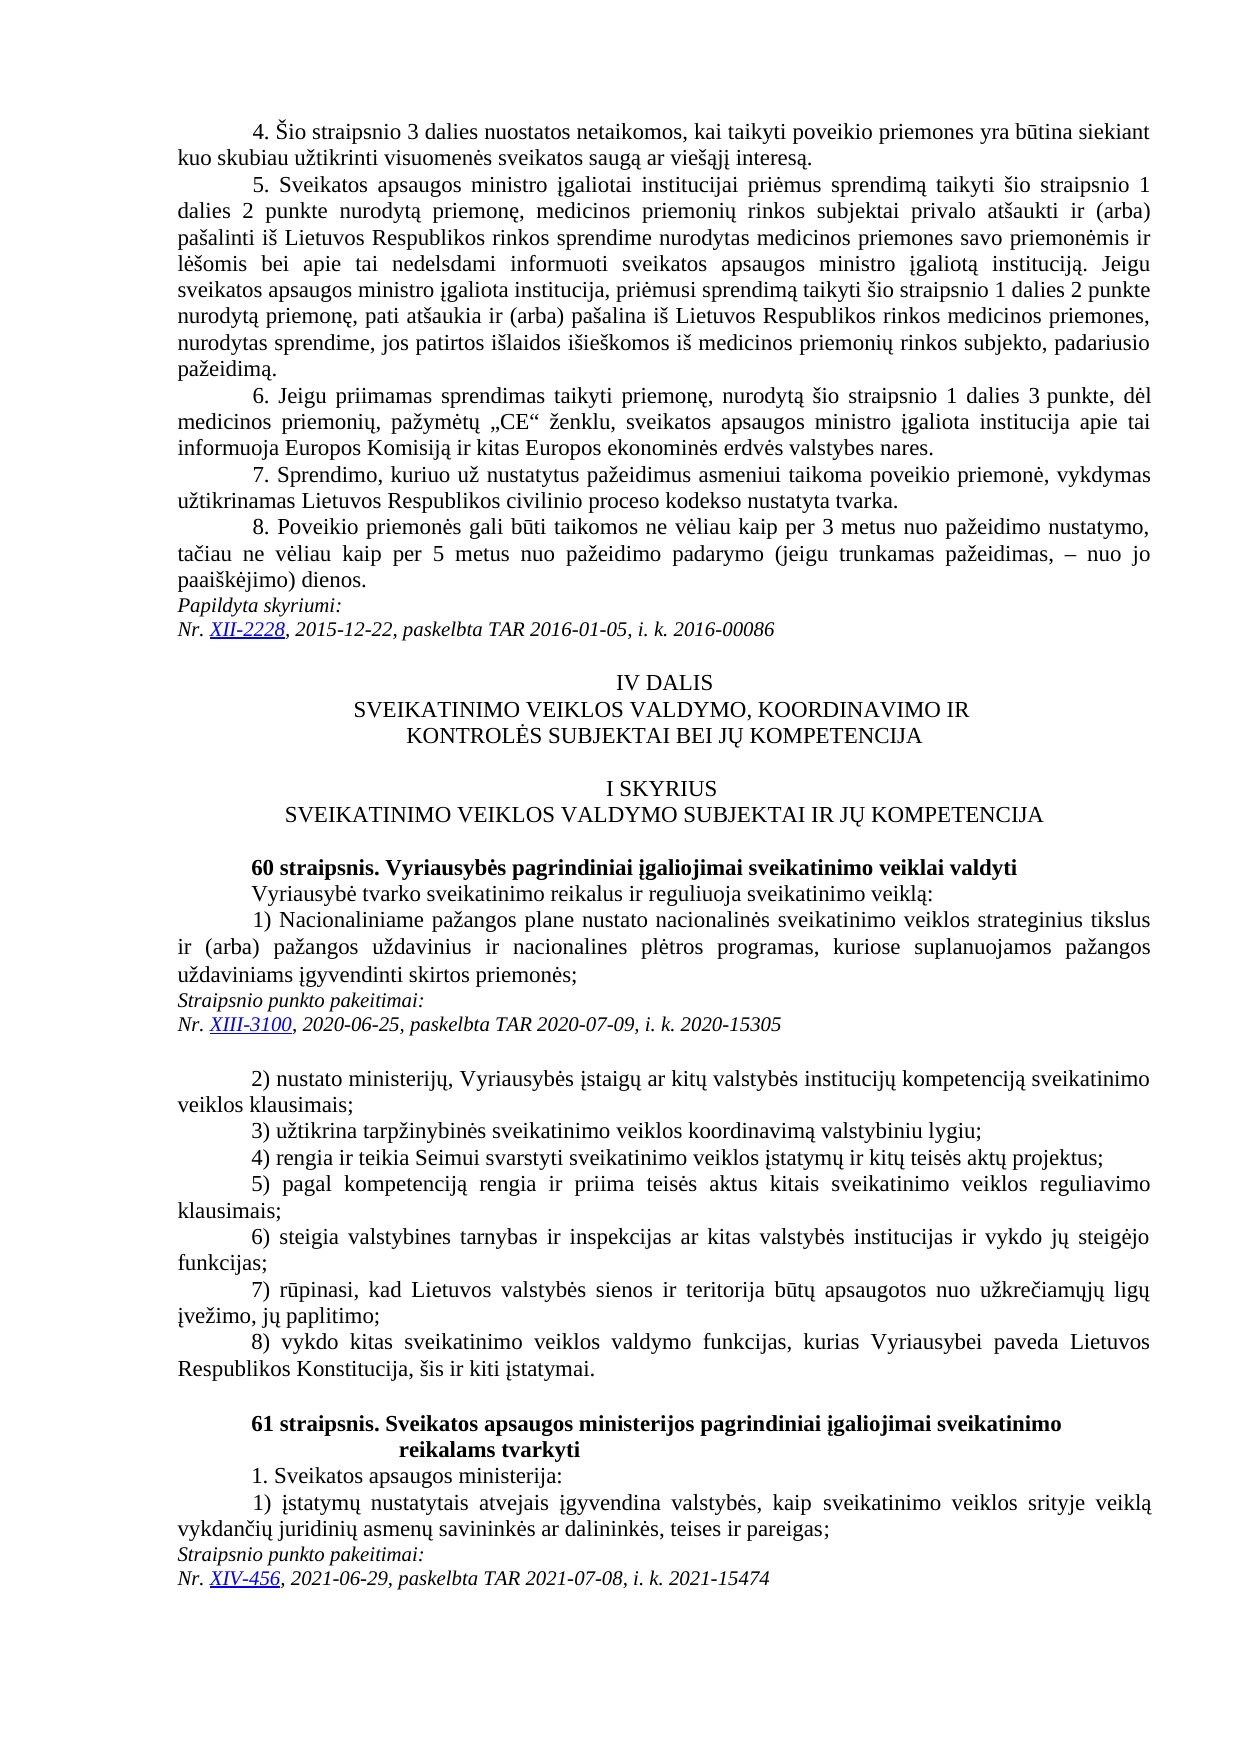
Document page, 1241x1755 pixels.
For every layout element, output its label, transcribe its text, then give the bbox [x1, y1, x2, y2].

text Nr. XIII-3100, 2020-06-25, paskelbta TAR 2020-07-09, i. k. 2020-15305 [177, 1012, 1152, 1036]
text Nr. XII-2228, 2015-12-22, paskelbta TAR 2016-01-05, i. k. 2016-00086 [177, 617, 1152, 641]
text 6. Jeigu priimamas sprendimas taikyti priemonę, nurodytą šio straipsnio 1 dalies 3 punkte, dėl medicinos priemonių, pažymėtų „CE“ ženklu, sveikatos apsaugos ministro įgaliota institucija apie tai informuoja Europos Komisiją ir kitas Europos ekonominės erdvės valstybes nares. [177, 382, 1152, 461]
text 1. Sveikatos apsaugos ministerija: [177, 1463, 1152, 1489]
text 61 straipsnis. Sveikatos apsaugos ministerijos pagrindiniai įgaliojimai sveikatinimo [177, 1410, 1152, 1436]
text SVEIKATINIMO VEIKLOS VALDYMO, KOORDINAVIMO IR [177, 696, 1152, 722]
text Papildyta skyriumi: [177, 592, 1152, 617]
text 2) nustato ministerijų, Vyriausybės įstaigų ar kitų valstybės institucijų kompetenciją sveikatinimo veiklos klausimais; [177, 1065, 1152, 1118]
text reikalams tvarkyti [399, 1436, 1152, 1463]
text 8) vykdo kitas sveikatinimo veiklos valdymo funkcijas, kurias Vyriausybei paveda Lietuvos Respublikos Konstitucija, šis ir kiti įstatymai. [177, 1328, 1152, 1381]
text 8. Poveikio priemonės gali būti taikomos ne vėliau kaip per 3 metus nuo pažeidimo nustatymo, tačiau ne vėliau kaip per 5 metus nuo pažeidimo padarymo (jeigu trunkamas pažeidimas, – nuo jo paaiškėjimo) dienos. [177, 513, 1152, 592]
text IV DALIS [177, 669, 1152, 696]
text 6) steigia valstybines tarnybas ir inspekcijas ar kitas valstybės institucijas ir vykdo jų steigėjo funkcijas; [177, 1223, 1152, 1276]
text I SKYRIUS [177, 775, 1152, 801]
text 4) rengia ir teikia Seimui svarstyti sveikatinimo veiklos įstatymų ir kitų teisės aktų projektus; [177, 1144, 1152, 1170]
text 7) rūpinasi, kad Lietuvos valstybės sienos ir teritorija būtų apsaugotos nuo užkrečiamųjų ligų įvežimo, jų paplitimo; [177, 1276, 1152, 1328]
text Vyriausybė tvarko sveikatinimo reikalus ir reguliuoja sveikatinimo veiklą: [177, 880, 1152, 907]
text 4. Šio straipsnio 3 dalies nuostatos netaikomos, kai taikyti poveikio priemones yra būtina siekiant kuo skubiau užtikrinti visuomenės sveikatos saugą ar viešąjį interesą. [177, 118, 1152, 171]
text KONTROLĖS SUBJEKTAI BEI JŲ KOMPETENCIJA [177, 722, 1152, 748]
text 3) užtikrina tarpžinybinės sveikatinimo veiklos koordinavimą valstybiniu lygiu; [177, 1118, 1152, 1144]
text 5) pagal kompetenciją rengia ir priima teisės aktus kitais sveikatinimo veiklos reguliavimo klausimais; [177, 1170, 1152, 1223]
text Straipsnio punkto pakeitimai: [177, 988, 1152, 1012]
text 7. Sprendimo, kuriuo už nustatytus pažeidimus asmeniui taikoma poveikio priemonė, vykdymas užtikrinamas Lietuvos Respublikos civilinio proceso kodekso nustatyta tvarka. [177, 461, 1152, 513]
text Straipsnio punkto pakeitimai: [177, 1542, 1152, 1566]
text 1) Nacionaliniame pažangos plane nustato nacionalinės sveikatinimo veiklos strateginius tikslus ir (arba) pažangos uždavinius ir nacionalines plėtros programas, kuriose suplanuojamos pažangos uždaviniams įgyvendinti skirtos priemonės; [177, 907, 1152, 988]
text 1) įstatymų nustatytais atvejais įgyvendina valstybės, kaip sveikatinimo veiklos srityje veiklą vykdančių juridinių asmenų savininkės ar dalininkės, teises ir pareigas; [177, 1489, 1152, 1542]
text 60 straipsnis. Vyriausybės pagrindiniai įgaliojimai sveikatinimo veiklai valdyti [177, 854, 1152, 880]
text Nr. XIV-456, 2021-06-29, paskelbta TAR 2021-07-08, i. k. 2021-15474 [177, 1566, 1152, 1590]
text SVEIKATINIMO VEIKLOS VALDYMO SUBJEKTAI IR JŲ KOMPETENCIJA [177, 801, 1152, 827]
text 5. Sveikatos apsaugos ministro įgaliotai institucijai priėmus sprendimą taikyti šio straipsnio 1 dalies 2 punkte nurodytą priemonę, medicinos priemonių rinkos subjektai privalo atšaukti ir (arba) pašalinti iš Lietuvos Respublikos rinkos sprendime nurodytas medicinos priemones savo priemonėmis ir lėšomis bei apie tai nedelsdami informuoti sveikatos apsaugos ministro įgaliotą instituciją. Jeigu sveikatos apsaugos ministro įgaliota institucija, priėmusi sprendimą taikyti šio straipsnio 1 dalies 2 punkte nurodytą priemonę, pati atšaukia ir (arba) pašalina iš Lietuvos Respublikos rinkos medicinos priemones, nurodytas sprendime, jos patirtos išlaidos išieškomos iš medicinos priemonių rinkos subjekto, padariusio pažeidimą. [177, 171, 1152, 382]
